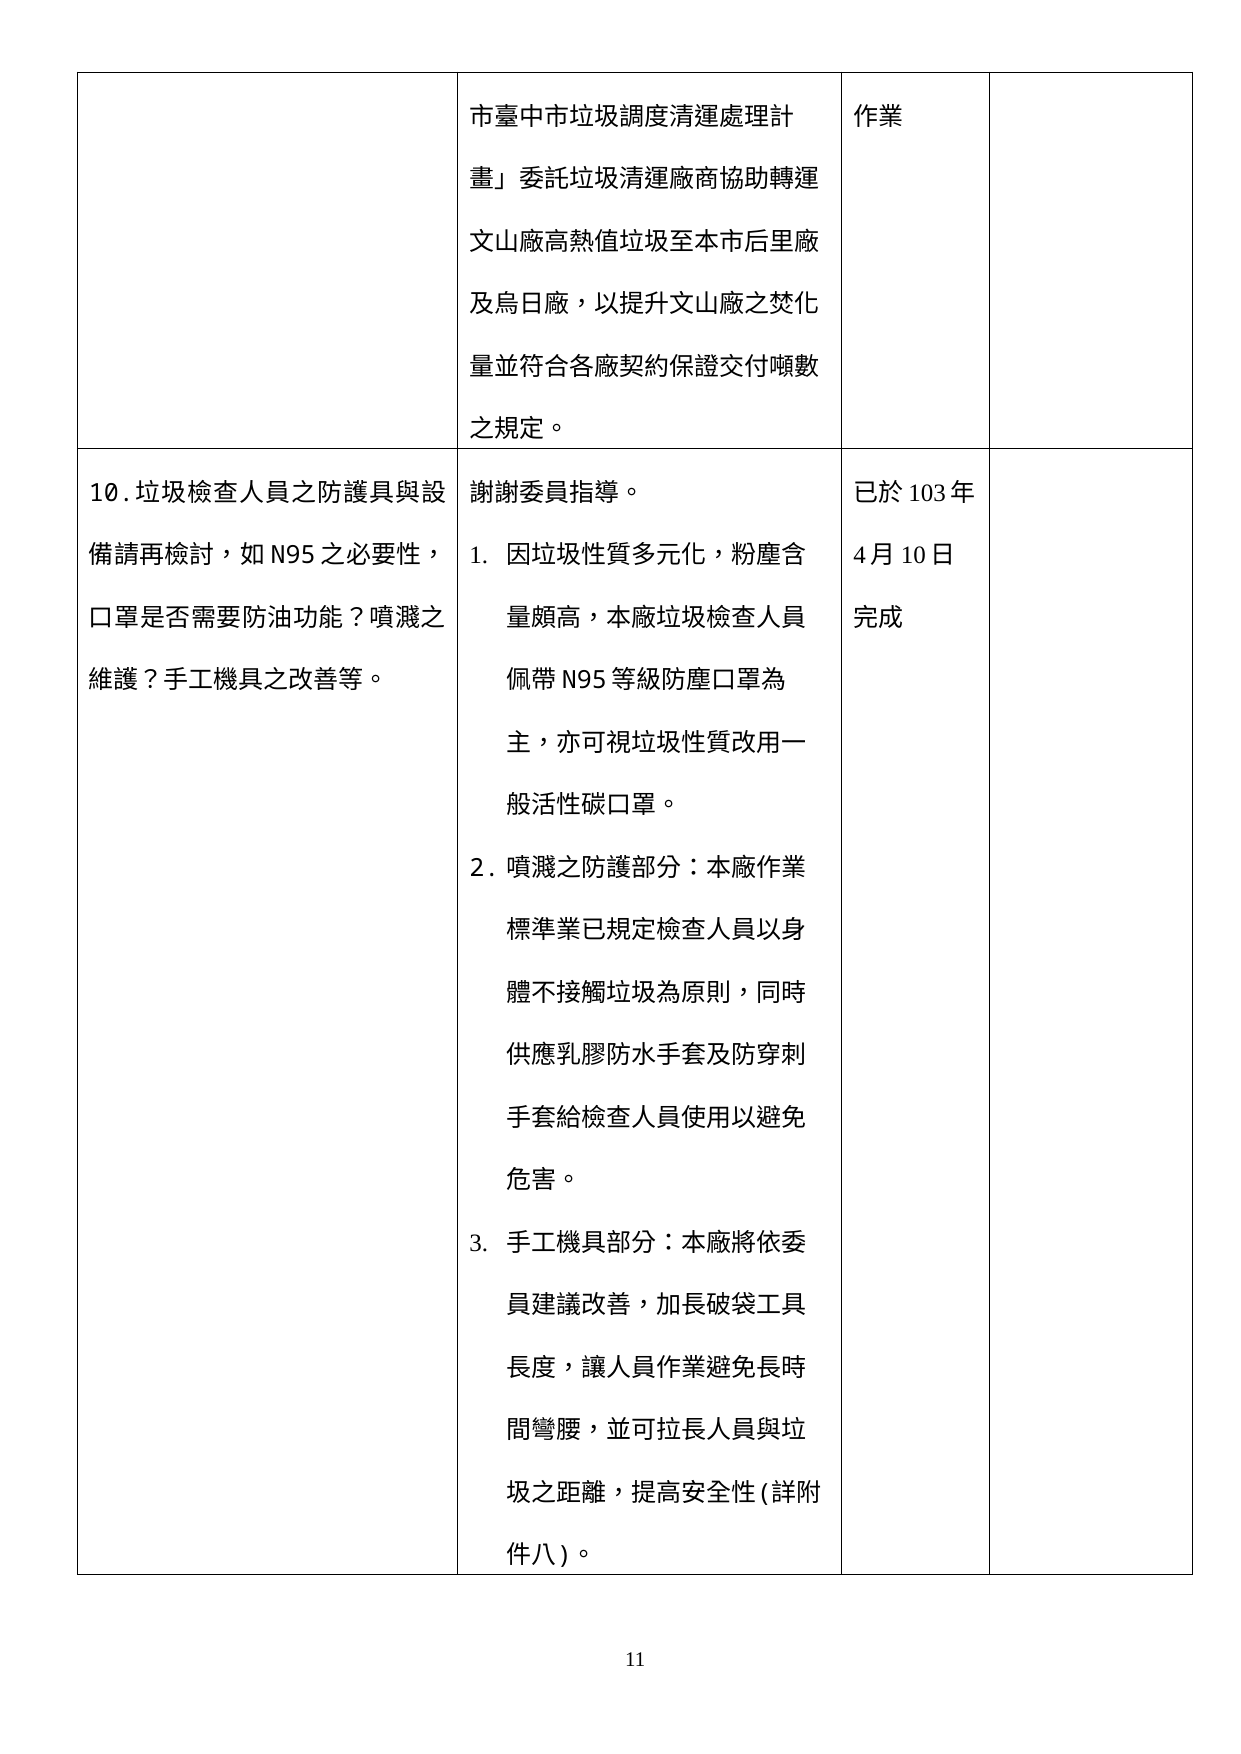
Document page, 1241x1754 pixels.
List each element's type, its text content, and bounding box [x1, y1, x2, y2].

table_cell 謝謝委員指導。 因垃圾性質多元化，粉塵含量頗高，本廠垃圾檢查人員佩帶N95等級防塵口罩為主，亦可視垃圾性質改用一般活性碳口罩。 噴濺之防護部分：本廠作業標準業已規定檢查人員以身體不接觸垃圾為原則，同時供應乳膠防水手套及防穿刺手套給檢查人員使用以避免危害。 手工機具部分：本廠將依委員建議改善，加長破袋工具長度，讓人員作業避免長時間彎腰，並可拉長人員與垃圾之距離，提高安全性(詳附件八)。 [458, 449, 841, 1574]
table_cell 已於103年4月10日完成 [842, 449, 989, 1574]
table_cell 作業 [842, 73, 989, 448]
table_cell [990, 73, 1192, 448]
table_cell 10.垃圾檢查人員之防護具與設備請再檢討，如N95之必要性，口罩是否需要防油功能？噴濺之維護？手工機具之改善等。 [78, 449, 457, 1574]
table_cell [78, 73, 457, 448]
table_cell 市臺中市垃圾調度清運處理計畫」委託垃圾清運廠商協助轉運文山廠高熱值垃圾至本市后里廠及烏日廠，以提升文山廠之焚化量並符合各廠契約保證交付噸數之規定。 [458, 73, 841, 448]
table_cell [990, 449, 1192, 1574]
